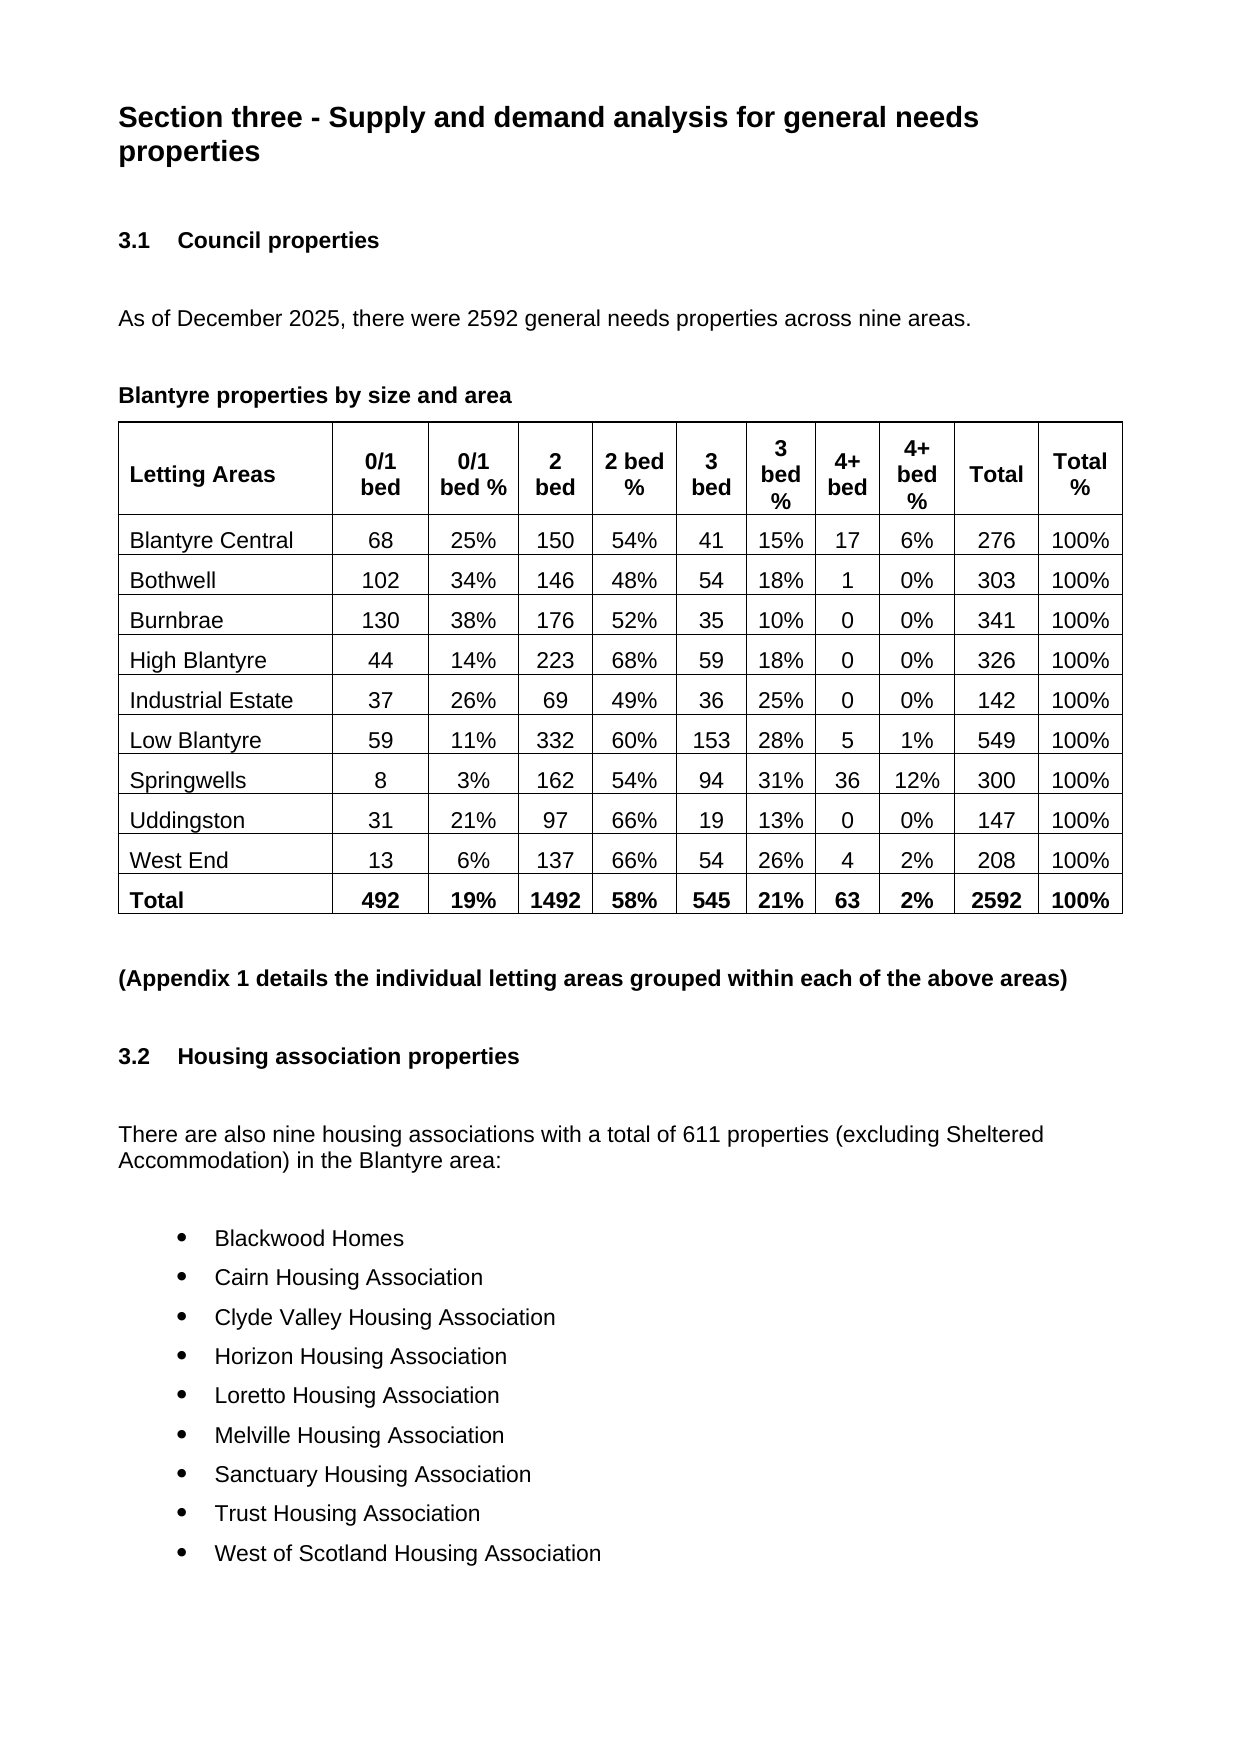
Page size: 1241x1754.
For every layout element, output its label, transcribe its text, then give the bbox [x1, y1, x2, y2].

table_cell High Blantyre [119, 635, 332, 673]
table_cell 100% [1039, 555, 1122, 594]
table_cell 162 [519, 754, 592, 793]
table_cell 31 [333, 794, 428, 833]
table_cell 492 [333, 874, 428, 913]
text There are also nine housing associations with a total of 611 properties (excluding Sheltered Accommodation) in the Blantyre area: [118, 1121, 1122, 1173]
table_cell 100% [1039, 874, 1122, 913]
table_cell 28% [747, 715, 815, 753]
table_cell 25% [747, 675, 815, 713]
table_cell Uddingston [119, 794, 332, 833]
table_cell 0% [880, 794, 954, 833]
text 3.1 Council properties [118, 227, 1122, 253]
list Loretto Housing Association [177, 1382, 1122, 1409]
table_cell 303 [955, 555, 1038, 594]
table_cell 147 [955, 794, 1038, 833]
table_cell 0 [816, 595, 879, 634]
table_cell 1% [880, 715, 954, 753]
table_cell 100% [1039, 595, 1122, 634]
table_cell 4 [816, 834, 879, 873]
table_cell 18% [747, 555, 815, 594]
table_cell 15% [747, 515, 815, 554]
table_cell 21% [747, 874, 815, 913]
table_cell 36 [816, 754, 879, 793]
table_cell Blantyre Central [119, 515, 332, 554]
table_cell 2592 [955, 874, 1038, 913]
table_cell 2% [880, 874, 954, 913]
table_cell 25% [429, 515, 518, 554]
table_cell 68% [593, 635, 676, 673]
table_cell 11% [429, 715, 518, 753]
table_cell 100% [1039, 515, 1122, 554]
table_cell 1492 [519, 874, 592, 913]
table_cell 31% [747, 754, 815, 793]
table_cell 19% [429, 874, 518, 913]
table_header 0/1 bed [333, 423, 428, 514]
table_cell 142 [955, 675, 1038, 713]
table_cell 3% [429, 754, 518, 793]
table_cell 54% [593, 754, 676, 793]
table_cell 100% [1039, 715, 1122, 753]
table_cell 208 [955, 834, 1038, 873]
table_cell 1 [816, 555, 879, 594]
table_header 2 bed [519, 423, 592, 514]
table_cell 54 [677, 834, 746, 873]
table_cell 10% [747, 595, 815, 634]
table_cell 60% [593, 715, 676, 753]
table_cell 94 [677, 754, 746, 793]
list Clyde Valley Housing Association [177, 1303, 1122, 1330]
table_cell 2% [880, 834, 954, 873]
table_cell 13% [747, 794, 815, 833]
table_cell Industrial Estate [119, 675, 332, 713]
list Cairn Housing Association [177, 1264, 1122, 1291]
table_header Letting Areas [119, 423, 332, 514]
table_cell 6% [429, 834, 518, 873]
table_cell 19 [677, 794, 746, 833]
table_cell 41 [677, 515, 746, 554]
table_cell 66% [593, 794, 676, 833]
table_cell 326 [955, 635, 1038, 673]
table_header 2 bed % [593, 423, 676, 514]
table_cell 35 [677, 595, 746, 634]
table_cell 102 [333, 555, 428, 594]
list Trust Housing Association [177, 1500, 1122, 1527]
list Horizon Housing Association [177, 1343, 1122, 1370]
table_header 4+ bed [816, 423, 879, 514]
table_cell 0 [816, 794, 879, 833]
list Melville Housing Association [177, 1422, 1122, 1448]
table_cell 14% [429, 635, 518, 673]
text 3.2 Housing association properties [118, 1043, 1122, 1069]
table_cell 68 [333, 515, 428, 554]
table_header 0/1 bed % [429, 423, 518, 514]
table_cell 21% [429, 794, 518, 833]
table_cell 49% [593, 675, 676, 713]
table_cell 100% [1039, 754, 1122, 793]
table_cell 545 [677, 874, 746, 913]
table_cell 34% [429, 555, 518, 594]
table_cell 100% [1039, 834, 1122, 873]
table_cell 54 [677, 555, 746, 594]
table_cell 130 [333, 595, 428, 634]
text Blantyre properties by size and area [118, 382, 1122, 409]
table_cell 100% [1039, 635, 1122, 673]
table_cell 36 [677, 675, 746, 713]
text (Appendix 1 details the individual letting areas grouped within each of the above areas) [118, 965, 1122, 992]
table_cell 332 [519, 715, 592, 753]
list Sanctuary Housing Association [177, 1461, 1122, 1488]
table_cell 549 [955, 715, 1038, 753]
list Blackwood Homes [177, 1225, 1122, 1252]
subtitle Section three - Supply and demand analysis for general needs properties [118, 100, 1122, 167]
table_cell 17 [816, 515, 879, 554]
table_cell 100% [1039, 794, 1122, 833]
table_cell Low Blantyre [119, 715, 332, 753]
table_cell 59 [333, 715, 428, 753]
table_cell 13 [333, 834, 428, 873]
list West of Scotland Housing Association [177, 1540, 1122, 1567]
table_cell 8 [333, 754, 428, 793]
table_header 4+ bed % [880, 423, 954, 514]
table_cell 137 [519, 834, 592, 873]
table_cell Springwells [119, 754, 332, 793]
table_cell 26% [429, 675, 518, 713]
table_cell 37 [333, 675, 428, 713]
table_cell 300 [955, 754, 1038, 793]
table_cell 48% [593, 555, 676, 594]
table_cell 38% [429, 595, 518, 634]
table_cell 54% [593, 515, 676, 554]
table_cell 0% [880, 635, 954, 673]
table_header 3 bed % [747, 423, 815, 514]
table_cell 0 [816, 635, 879, 673]
table_cell 26% [747, 834, 815, 873]
table_cell 0% [880, 555, 954, 594]
table_cell 52% [593, 595, 676, 634]
table_header Total [955, 423, 1038, 514]
table_cell 69 [519, 675, 592, 713]
table_cell Burnbrae [119, 595, 332, 634]
table_cell 153 [677, 715, 746, 753]
table_cell 63 [816, 874, 879, 913]
table_cell 6% [880, 515, 954, 554]
table_cell 0% [880, 595, 954, 634]
table_cell 59 [677, 635, 746, 673]
table_cell 66% [593, 834, 676, 873]
table_cell 12% [880, 754, 954, 793]
table_cell 150 [519, 515, 592, 554]
text As of December 2025, there were 2592 general needs properties across nine areas. [118, 305, 1122, 331]
table_cell 276 [955, 515, 1038, 554]
table_cell West End [119, 834, 332, 873]
table_cell 146 [519, 555, 592, 594]
table_cell 18% [747, 635, 815, 673]
table_cell Bothwell [119, 555, 332, 594]
table_cell 0% [880, 675, 954, 713]
table_cell 97 [519, 794, 592, 833]
table_header Total % [1039, 423, 1122, 514]
table_cell 223 [519, 635, 592, 673]
table_cell 5 [816, 715, 879, 753]
table_header 3 bed [677, 423, 746, 514]
table_cell 341 [955, 595, 1038, 634]
table_cell Total [119, 874, 332, 913]
table_cell 176 [519, 595, 592, 634]
table_cell 0 [816, 675, 879, 713]
table_cell 44 [333, 635, 428, 673]
table_cell 100% [1039, 675, 1122, 713]
table_cell 58% [593, 874, 676, 913]
